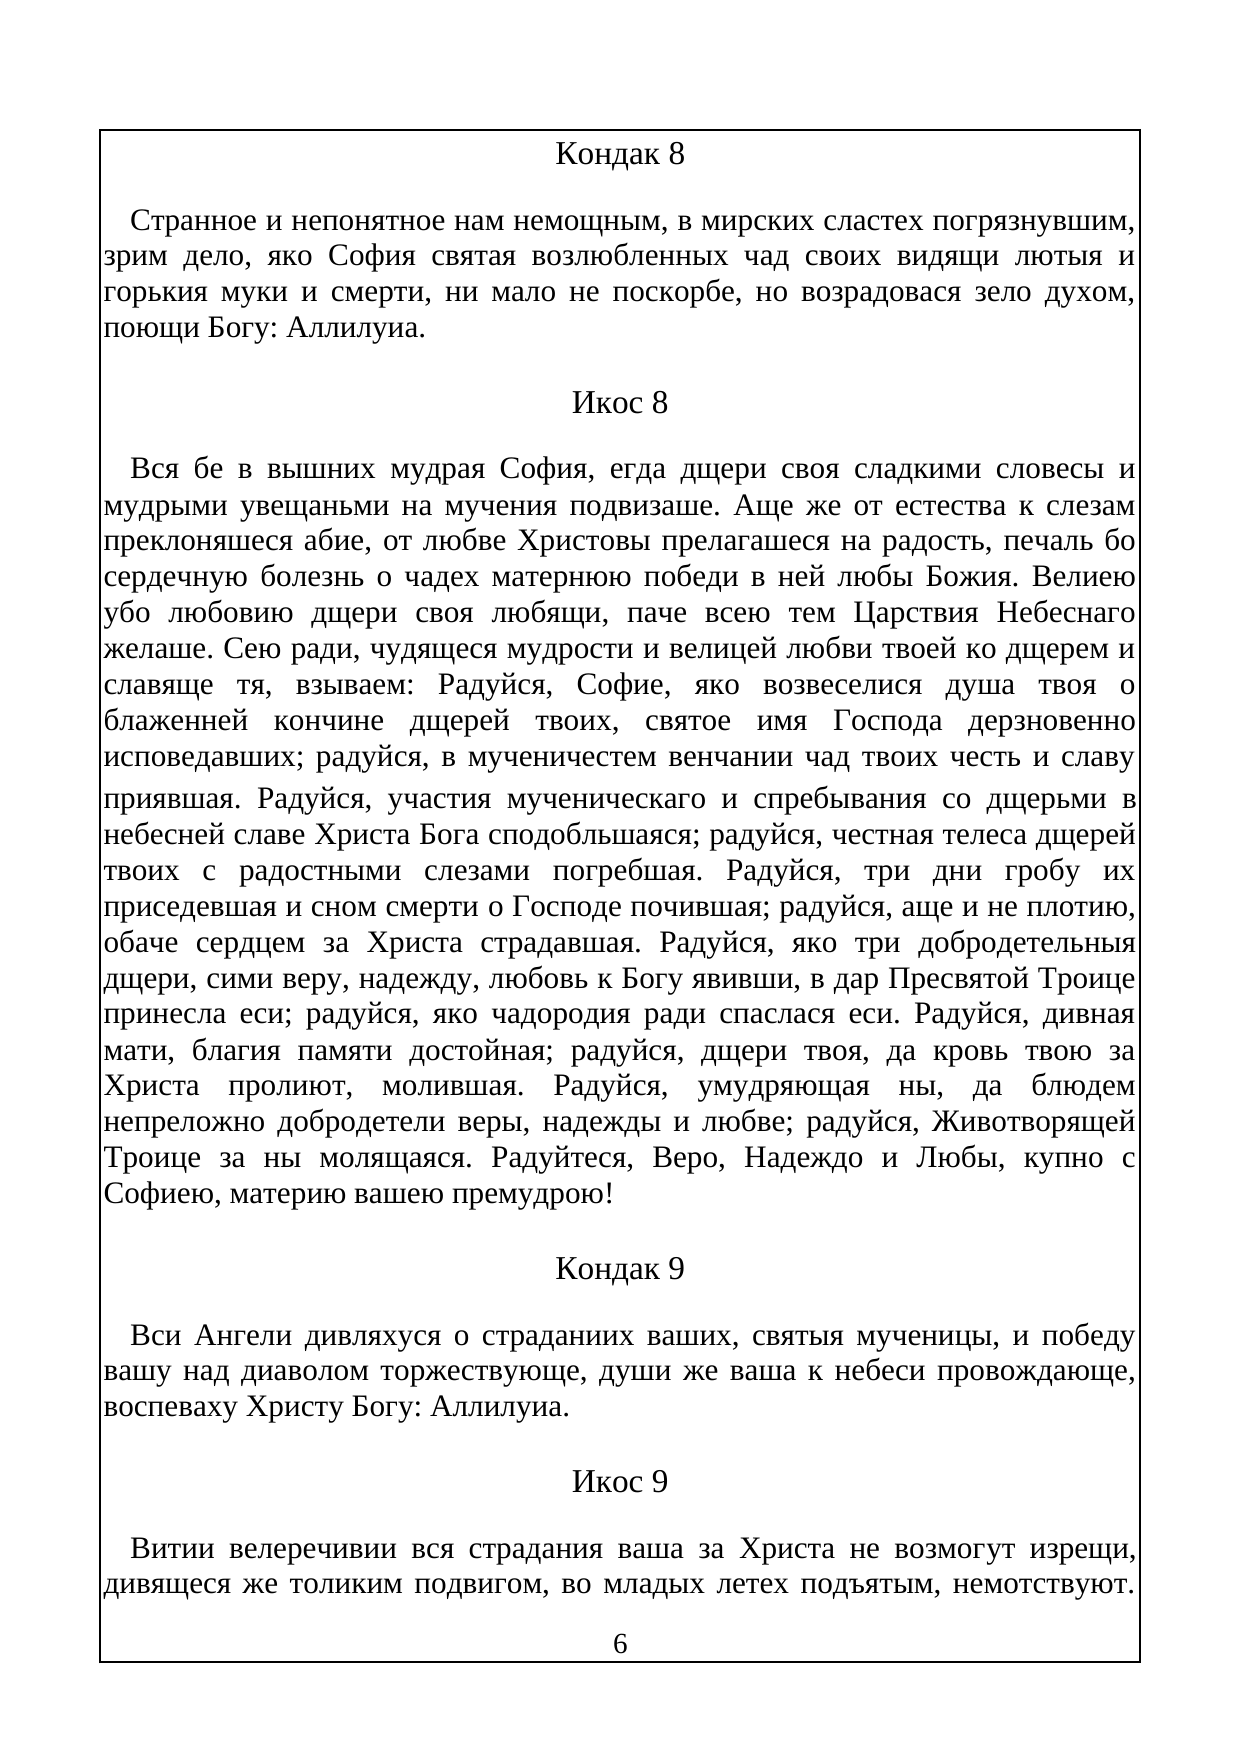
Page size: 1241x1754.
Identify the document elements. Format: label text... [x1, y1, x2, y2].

subtitle Кондак 8 [103, 133, 1137, 171]
subtitle Икос 8 [103, 382, 1137, 420]
subtitle Икос 9 [103, 1461, 1137, 1499]
subtitle Кондак 9 [103, 1248, 1137, 1286]
text Витии велеречивии вся страдания ваша за Христа не возмогyт изрещи, дивящеся же толиким подвигом, во младых летех подъятым, немотствуют. [103, 1529, 1137, 1601]
text Вси Ангели дивляхуся о страданиих ваших, святыя мученицы, и победу вашу над диаволом торжествующе, души же ваша к небеси провождающе, воспеваху Христу Богy: Аллилуиа. [103, 1316, 1137, 1423]
text Вся бе в вышних мудрая София, егда дщери своя сладкими словесы и мудрыми увещаньми на мучения подвизаше. Аще же от естества к слезам преклоняшеся абие, от любве Христовы прелагашеся на радость, печаль бо сердечную болезнь о чадех матернюю победи в ней любы Божия. Велиею убо любовию дщери своя любящи, паче всею тем Царствия Небеснаго желаше. Сею ради, чудящеся мудрости и велицей любви твоей ко дщерем и славяще тя, взываем: Радуйся, Софие, яко возвеселися душа твоя о блаженней кончине дщерей твоих, святое имя Господа дерзновенно исповедавших; радуйся, в мученичестем венчании чад твоих честь и славу приявшая. Радуйся, участия мученическаго и спребывания со дщерьми в небесней славе Христа Бога сподобльшаяся; радуйся, честная телеса дщерей твоих с радостными слезами погребшая. Радуйся, три дни гробу их приседевшая и сном смерти о Господе почившая; радуйся, аще и не плотию, обаче сердцем за Христа страдавшая. Радуйся, яко три добродетельныя дщери, сими веру, надежду, любовь к Богу явивши, в дар Пресвятой Троице принесла еси; радуйся, яко чадородия ради спаслася еси. Радуйся, дивная мати, благия памяти достойная; радуйся, дщери твоя, да кровь твою за Христа пролиют, молившая. Радуйся, умудряющая ны, да блюдем непреложно добродетели веры, надежды и любве; радуйся, Животворящей Троице за ны молящаяся. Радуйтеся, Веро, Надеждо и Любы, купно с Софиею, материю вашею премудрою! [103, 450, 1137, 1210]
text Странное и непонятное нам немощным, в мирских сластех погрязнувшим, зрим дело, яко София святая возлюбленных чад своих видящи лютыя и горькия муки и смерти, ни мало не поскорбе, но возрадовася зело духом, поющи Богу: Аллилуиа. [103, 201, 1137, 344]
